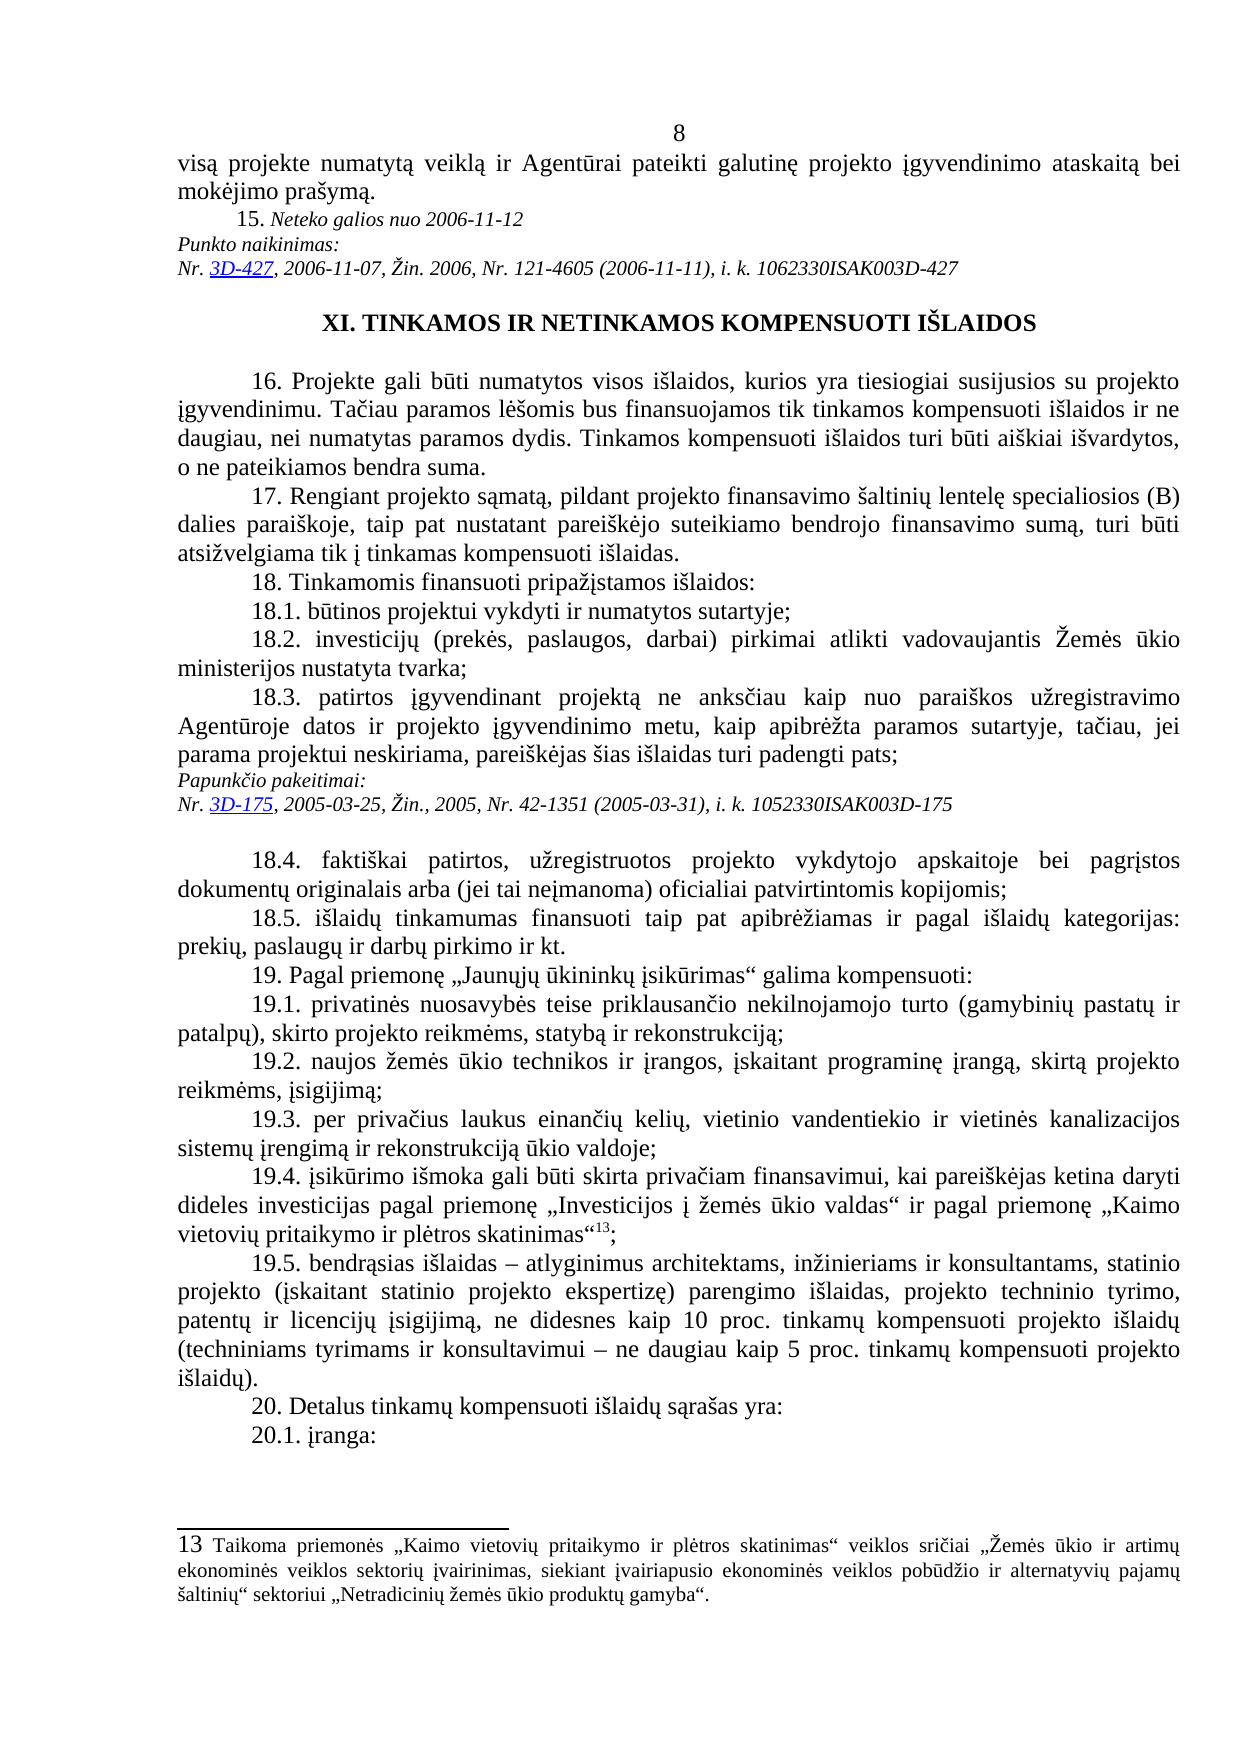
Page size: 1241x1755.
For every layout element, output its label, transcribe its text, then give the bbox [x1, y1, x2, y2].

text Punkto naikinimas: [177, 231, 1181, 256]
text 18.3. patirtos įgyvendinant projektą ne anksčiau kaip nuo paraiškos užregistravimo Agentūroje datos ir projekto įgyvendinimo metu, kaip apibrėžta paramos sutartyje, tačiau, jei parama projektui neskiriama, pareiškėjas šias išlaidas turi padengti pats; [177, 682, 1181, 768]
text 19.5. bendrąsias išlaidas – atlyginimus architektams, inžinieriams ir konsultantams, statinio projekto (įskaitant statinio projekto ekspertizę) parengimo išlaidas, projekto techninio tyrimo, patentų ir licencijų įsigijimą, ne didesnes kaip 10 proc. tinkamų kompensuoti projekto išlaidų (techniniams tyrimams ir konsultavimui – ne daugiau kaip 5 proc. tinkamų kompensuoti projekto išlaidų). [177, 1248, 1181, 1391]
text 17. Rengiant projekto sąmatą, pildant projekto finansavimo šaltinių lentelę specialiosios (B) dalies paraiškoje, taip pat nustatant pareiškėjo suteikiamo bendrojo finansavimo sumą, turi būti atsižvelgiama tik į tinkamas kompensuoti išlaidas. [177, 481, 1181, 567]
text 18.5. išlaidų tinkamumas finansuoti taip pat apibrėžiamas ir pagal išlaidų kategorijas: prekių, paslaugų ir darbų pirkimo ir kt. [177, 903, 1181, 960]
text Taikoma priemonės „Kaimo vietovių pritaikymo ir plėtros skatinimas“ veiklos sričiai „Žemės ūkio ir artimų ekonominės veiklos sektorių įvairinimas, siekiant įvairiapusio ekonominės veiklos pobūdžio ir alternatyvių pajamų šaltinių“ sektoriui „Netradicinių žemės ūkio produktų gamyba“. [177, 1529, 1181, 1606]
text 18.1. būtinos projektui vykdyti ir numatytos sutartyje; [177, 596, 1181, 624]
text Nr. 3D-427, 2006-11-07, Žin. 2006, Nr. 121-4605 (2006-11-11), i. k. 1062330ISAK003D-427 [177, 256, 1181, 279]
text 16. Projekte gali būti numatytos visos išlaidos, kurios yra tiesiogiai susijusios su projekto įgyvendinimu. Tačiau paramos lėšomis bus finansuojamos tik tinkamos kompensuoti išlaidos ir ne daugiau, nei numatytas paramos dydis. Tinkamos kompensuoti išlaidos turi būti aiškiai išvardytos, o ne pateikiamos bendra suma. [177, 366, 1181, 481]
text 19.2. naujos žemės ūkio technikos ir įrangos, įskaitant programinę įrangą, skirtą projekto reikmėms, įsigijimą; [177, 1046, 1181, 1104]
text visą projekte numatytą veiklą ir Agentūrai pateikti galutinę projekto įgyvendinimo ataskaitą bei mokėjimo prašymą. [177, 148, 1181, 205]
text 18. Tinkamomis finansuoti pripažįstamos išlaidos: [177, 567, 1181, 596]
text 20.1. įranga: [177, 1420, 1181, 1449]
text 18.2. investicijų (prekės, paslaugos, darbai) pirkimai atlikti vadovaujantis Žemės ūkio ministerijos nustatyta tvarka; [177, 624, 1181, 682]
text 20. Detalus tinkamų kompensuoti išlaidų sąrašas yra: [177, 1391, 1181, 1420]
text Nr. 3D-175, 2005-03-25, Žin., 2005, Nr. 42-1351 (2005-03-31), i. k. 1052330ISAK003D-175 [177, 792, 1181, 816]
text 18.4. faktiškai patirtos, užregistruotos projekto vykdytojo apskaitoje bei pagrįstos dokumentų originalais arba (jei tai neįmanoma) oficialiai patvirtintomis kopijomis; [177, 845, 1181, 903]
text 15. Neteko galios nuo 2006-11-12 [177, 205, 1181, 231]
text 19.1. privatinės nuosavybės teise priklausančio nekilnojamojo turto (gamybinių pastatų ir patalpų), skirto projekto reikmėms, statybą ir rekonstrukciją; [177, 989, 1181, 1046]
text 19. Pagal priemonę „Jaunųjų ūkininkų įsikūrimas“ galima kompensuoti: [177, 960, 1181, 989]
text XI. TINKAMOS IR NETINKAMOS KOMPENSUOTI IŠLAIDOS [177, 308, 1181, 337]
text 19.3. per privačius laukus einančių kelių, vietinio vandentiekio ir vietinės kanalizacijos sistemų įrengimą ir rekonstrukciją ūkio valdoje; [177, 1104, 1181, 1161]
text 19.4. įsikūrimo išmoka gali būti skirta privačiam finansavimui, kai pareiškėjas ketina daryti dideles investicijas pagal priemonę „Investicijos į žemės ūkio valdas“ ir pagal priemonę „Kaimo vietovių pritaikymo ir plėtros skatinimas“; [177, 1161, 1181, 1248]
text Papunkčio pakeitimai: [177, 768, 1181, 792]
